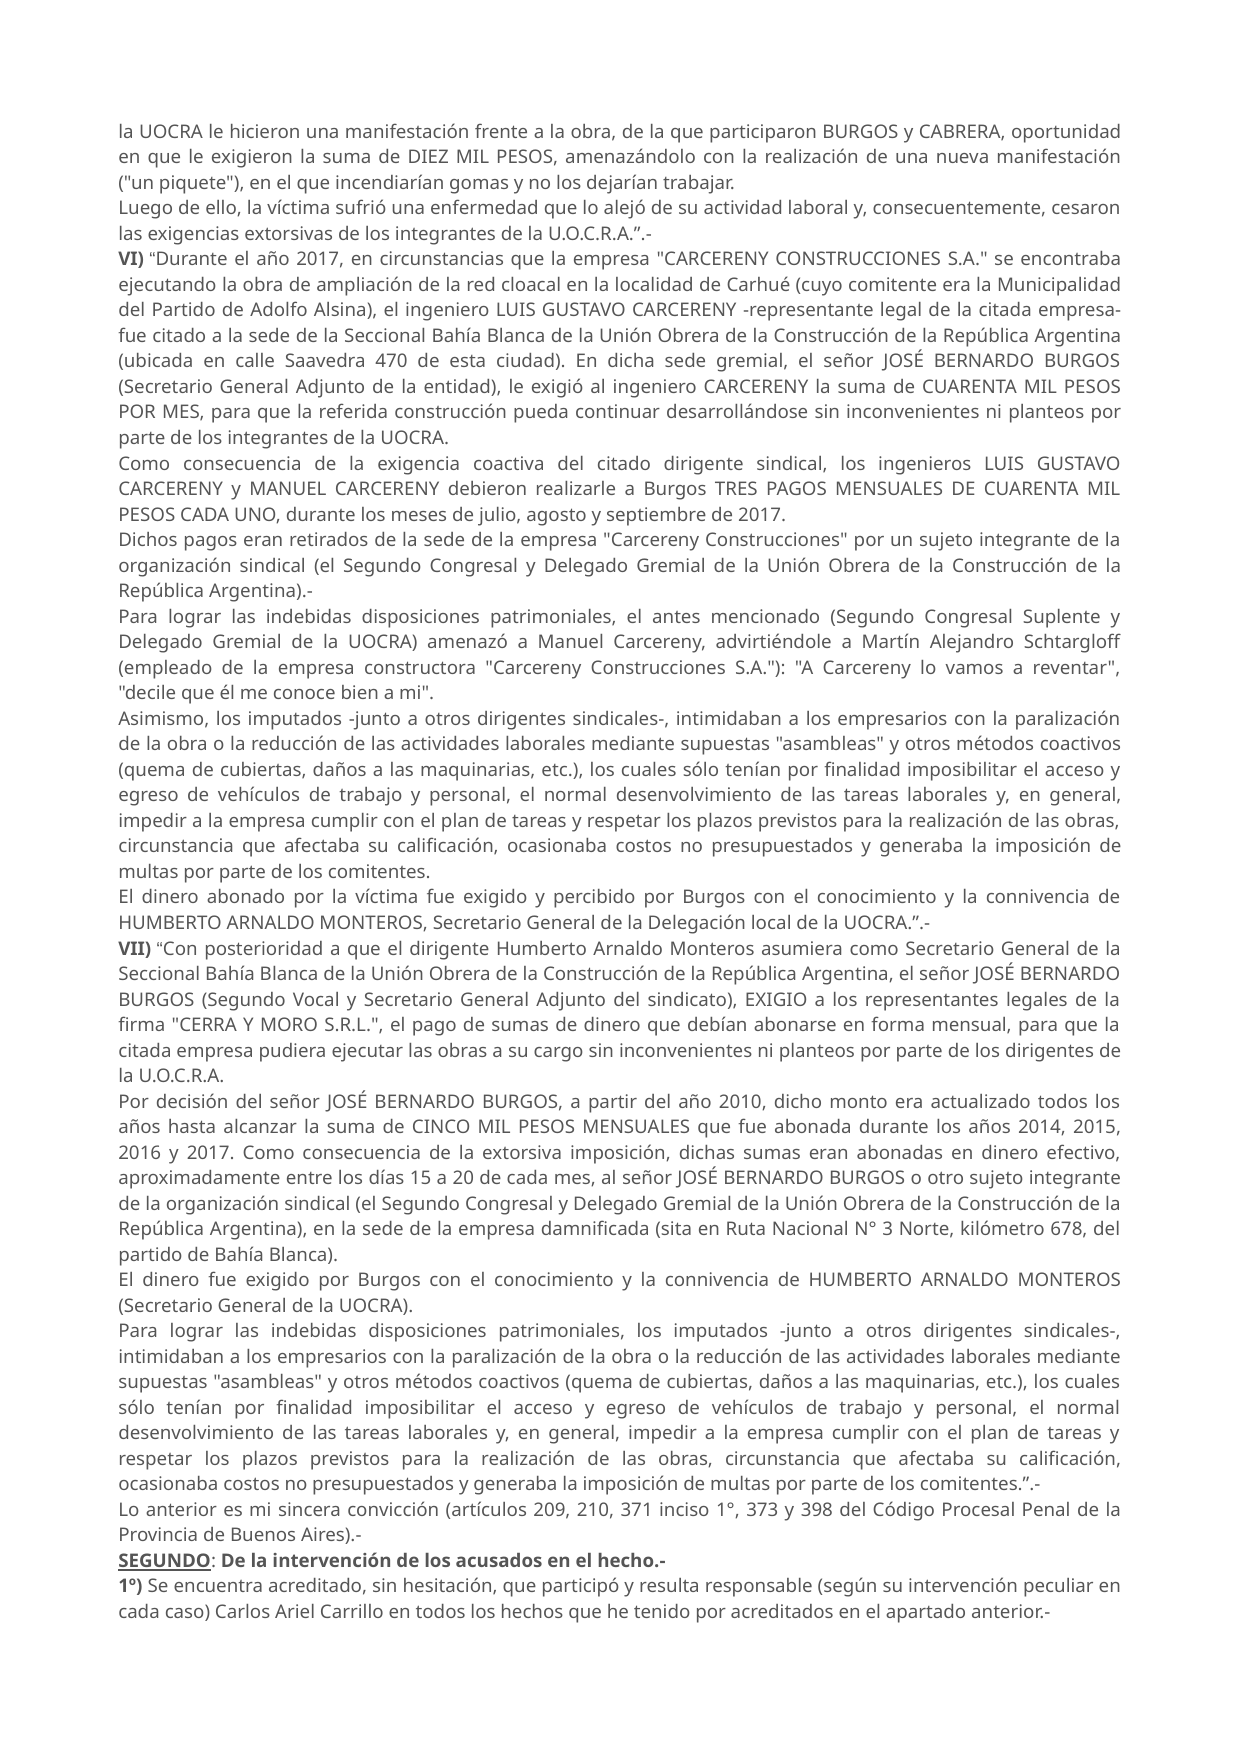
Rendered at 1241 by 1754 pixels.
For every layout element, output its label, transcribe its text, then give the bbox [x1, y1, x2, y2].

text VI) “Durante el año 2017, en circunstancias que la empresa "CARCERENY CONSTRUCCIONES S.A." se encontraba ejecutando la obra de ampliación de la red cloacal en la localidad de Carhué (cuyo comitente era la Municipalidad del Partido de Adolfo Alsina), el ingeniero LUIS GUSTAVO CARCERENY -representante legal de la citada empresa- fue citado a la sede de la Seccional Bahía Blanca de la Unión Obrera de la Construcción de la República Argentina (ubicada en calle Saavedra 470 de esta ciudad). En dicha sede gremial, el señor JOSÉ BERNARDO BURGOS (Secretario General Adjunto de la entidad), le exigió al ingeniero CARCERENY la suma de CUARENTA MIL PESOS POR MES, para que la referida construcción pueda continuar desarrollándose sin inconvenientes ni planteos por parte de los integrantes de la UOCRA. [118, 246, 1122, 450]
text Para lograr las indebidas disposiciones patrimoniales, el antes mencionado (Segundo Congresal Suplente y Delegado Gremial de la UOCRA) amenazó a Manuel Carcereny, advirtiéndole a Martín Alejandro Schtargloff (empleado de la empresa constructora "Carcereny Construcciones S.A."): "A Carcereny lo vamos a reventar", "decile que él me conoce bien a mi". [118, 603, 1122, 705]
text El dinero abonado por la víctima fue exigido y percibido por Burgos con el conocimiento y la connivencia de HUMBERTO ARNALDO MONTEROS, Secretario General de la Delegación local de la UOCRA.”.- [118, 884, 1122, 935]
text Luego de ello, la víctima sufrió una enfermedad que lo alejó de su actividad laboral y, consecuentemente, cesaron las exigencias extorsivas de los integrantes de la U.O.C.R.A.”.- [118, 195, 1122, 246]
text Para lograr las indebidas disposiciones patrimoniales, los imputados -junto a otros dirigentes sindicales-, intimidaban a los empresarios con la paralización de la obra o la reducción de las actividades laborales mediante supuestas "asambleas" y otros métodos coactivos (quema de cubiertas, daños a las maquinarias, etc.), los cuales sólo tenían por finalidad imposibilitar el acceso y egreso de vehículos de trabajo y personal, el normal desenvolvimiento de las tareas laborales y, en general, impedir a la empresa cumplir con el plan de tareas y respetar los plazos previstos para la realización de las obras, circunstancia que afectaba su calificación, ocasionaba costos no presupuestados y generaba la imposición de multas por parte de los comitentes.”.- [118, 1318, 1122, 1496]
text Como consecuencia de la exigencia coactiva del citado dirigente sindical, los ingenieros LUIS GUSTAVO CARCERENY y MANUEL CARCERENY debieron realizarle a Burgos TRES PAGOS MENSUALES DE CUARENTA MIL PESOS CADA UNO, durante los meses de julio, agosto y septiembre de 2017. [118, 450, 1122, 526]
text VII) “Con posterioridad a que el dirigente Humberto Arnaldo Monteros asumiera como Secretario General de la Seccional Bahía Blanca de la Unión Obrera de la Construcción de la República Argentina, el señor JOSÉ BERNARDO BURGOS (Segundo Vocal y Secretario General Adjunto del sindicato), EXIGIO a los representantes legales de la firma "CERRA Y MORO S.R.L.", el pago de sumas de dinero que debían abonarse en forma mensual, para que la citada empresa pudiera ejecutar las obras a su cargo sin inconvenientes ni planteos por parte de los dirigentes de la U.O.C.R.A. [118, 935, 1122, 1088]
text El dinero fue exigido por Burgos con el conocimiento y la connivencia de HUMBERTO ARNALDO MONTEROS (Secretario General de la UOCRA). [118, 1267, 1122, 1318]
text Dichos pagos eran retirados de la sede de la empresa "Carcereny Construcciones" por un sujeto integrante de la organización sindical (el Segundo Congresal y Delegado Gremial de la Unión Obrera de la Construcción de la República Argentina).- [118, 526, 1122, 603]
text Lo anterior es mi sincera convicción (artículos 209, 210, 371 inciso 1°, 373 y 398 del Código Procesal Penal de la Provincia de Buenos Aires).- [118, 1496, 1122, 1547]
text la UOCRA le hicieron una manifestación frente a la obra, de la que participaron BURGOS y CABRERA, oportunidad en que le exigieron la suma de DIEZ MIL PESOS, amenazándolo con la realización de una nueva manifestación ("un piquete"), en el que incendiarían gomas y no los dejarían trabajar. [118, 118, 1122, 195]
text Asimismo, los imputados -junto a otros dirigentes sindicales-, intimidaban a los empresarios con la paralización de la obra o la reducción de las actividades laborales mediante supuestas "asambleas" y otros métodos coactivos (quema de cubiertas, daños a las maquinarias, etc.), los cuales sólo tenían por finalidad imposibilitar el acceso y egreso de vehículos de trabajo y personal, el normal desenvolvimiento de las tareas laborales y, en general, impedir a la empresa cumplir con el plan de tareas y respetar los plazos previstos para la realización de las obras, circunstancia que afectaba su calificación, ocasionaba costos no presupuestados y generaba la imposición de multas por parte de los comitentes. [118, 705, 1122, 884]
text 1º) Se encuentra acreditado, sin hesitación, que participó y resulta responsable (según su intervención peculiar en cada caso) Carlos Ariel Carrillo en todos los hechos que he tenido por acreditados en el apartado anterior.- [118, 1573, 1122, 1624]
text SEGUNDO: De la intervención de los acusados en el hecho.- [118, 1547, 1122, 1573]
text Por decisión del señor JOSÉ BERNARDO BURGOS, a partir del año 2010, dicho monto era actualizado todos los años hasta alcanzar la suma de CINCO MIL PESOS MENSUALES que fue abonada durante los años 2014, 2015, 2016 y 2017. Como consecuencia de la extorsiva imposición, dichas sumas eran abonadas en dinero efectivo, aproximadamente entre los días 15 a 20 de cada mes, al señor JOSÉ BERNARDO BURGOS o otro sujeto integrante de la organización sindical (el Segundo Congresal y Delegado Gremial de la Unión Obrera de la Construcción de la República Argentina), en la sede de la empresa damnificada (sita en Ruta Nacional N° 3 Norte, kilómetro 678, del partido de Bahía Blanca). [118, 1088, 1122, 1267]
